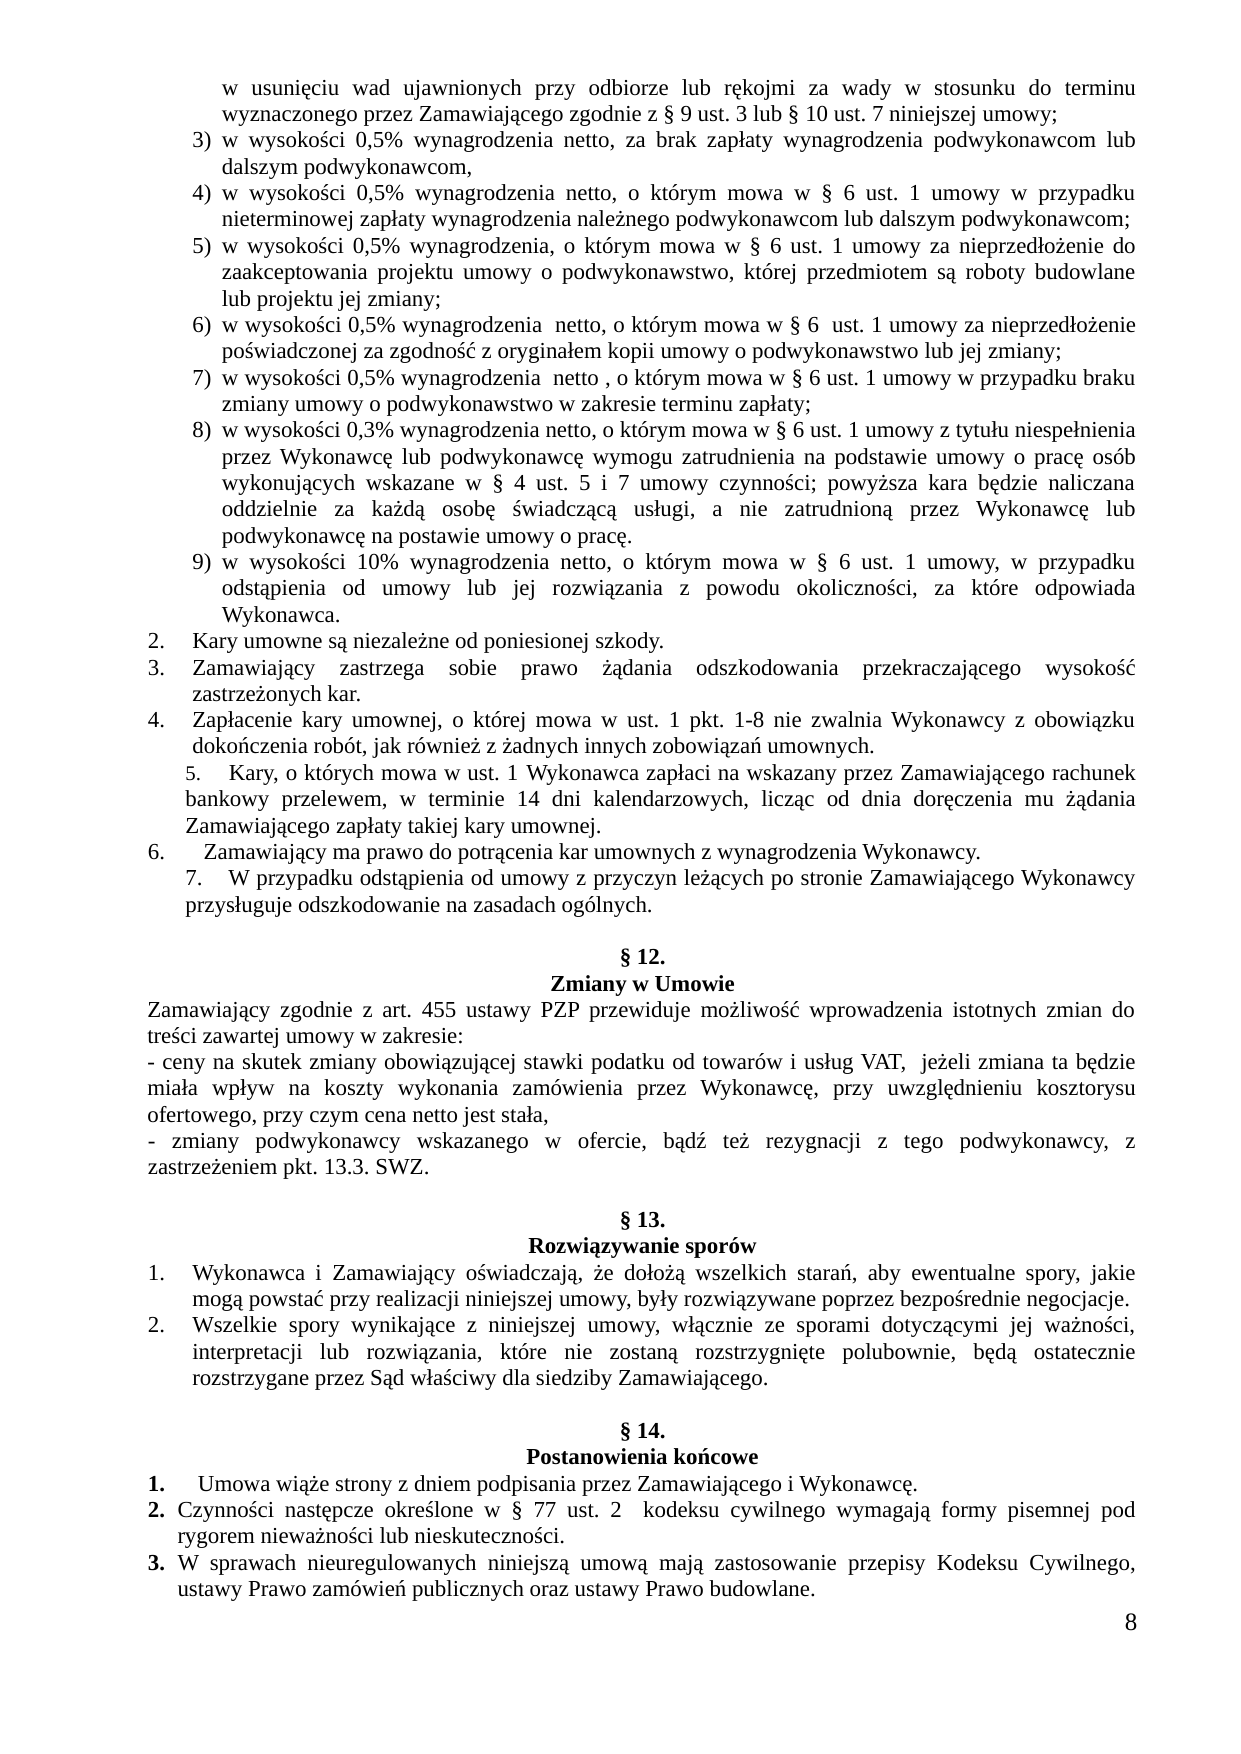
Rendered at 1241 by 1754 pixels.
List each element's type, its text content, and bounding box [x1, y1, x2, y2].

text Postanowienia końcowe [148, 1443, 1137, 1470]
list w usunięciu wad ujawnionych przy odbiorze lub rękojmi za wady w stosunku do terminu wyznaczonego przez Zamawiającego zgodnie z § 9 ust. 3 lub § 10 ust. 7 niniejszej umowy; [222, 74, 1137, 126]
list Czynności następcze określone w § 77 ust. 2 kodeksu cywilnego wymagają formy pisemnej pod rygorem nieważności lub nieskuteczności. [148, 1496, 1137, 1549]
list w wysokości 0,5% wynagrodzenia netto, za brak zapłaty wynagrodzenia podwykonawcom lub dalszym podwykonawcom, [192, 126, 1137, 179]
text - zmiany podwykonawcy wskazanego w ofercie, bądź też rezygnacji z tego podwykonawcy, z zastrzeżeniem pkt. 13.3. SWZ. [148, 1127, 1137, 1180]
text § 12. [148, 943, 1137, 970]
list W sprawach nieuregulowanych niniejszą umową mają zastosowanie przepisy Kodeksu Cywilnego, ustawy Prawo zamówień publicznych oraz ustawy Prawo budowlane. [148, 1549, 1137, 1601]
list w wysokości 0,5% wynagrodzenia netto, o którym mowa w § 6 ust. 1 umowy w przypadku nieterminowej zapłaty wynagrodzenia należnego podwykonawcom lub dalszym podwykonawcom; [192, 179, 1137, 232]
list Zamawiający zastrzega sobie prawo żądania odszkodowania przekraczającego wysokość zastrzeżonych kar. [148, 653, 1137, 706]
text Zmiany w Umowie [148, 970, 1137, 996]
list Zamawiający ma prawo do potrącenia kar umownych z wynagrodzenia Wykonawcy. [148, 838, 1137, 864]
text § 14. [148, 1417, 1137, 1443]
list Zapłacenie kary umownej, o której mowa w ust. 1 pkt. 1-8 nie zwalnia Wykonawcy z obowiązku dokończenia robót, jak również z żadnych innych zobowiązań umownych. [148, 706, 1137, 759]
list Kary, o których mowa w ust. 1 Wykonawca zapłaci na wskazany przez Zamawiającego rachunek bankowy przelewem, w terminie 14 dni kalendarzowych, licząc od dnia doręczenia mu żądania Zamawiającego zapłaty takiej kary umownej. [185, 759, 1137, 838]
text § 13. [148, 1206, 1137, 1232]
list w wysokości 0,5% wynagrodzenia, o którym mowa w § 6 ust. 1 umowy za nieprzedłożenie do zaakceptowania projektu umowy o podwykonawstwo, której przedmiotem są roboty budowlane lub projektu jej zmiany; [192, 232, 1137, 311]
text Rozwiązywanie sporów [148, 1232, 1137, 1259]
list w wysokości 0,3% wynagrodzenia netto, o którym mowa w § 6 ust. 1 umowy z tytułu niespełnienia przez Wykonawcę lub podwykonawcę wymogu zatrudnienia na podstawie umowy o pracę osób wykonujących wskazane w § 4 ust. 5 i 7 umowy czynności; powyższa kara będzie naliczana oddzielnie za każdą osobę świadczącą usługi, a nie zatrudnioną przez Wykonawcę lub podwykonawcę na postawie umowy o pracę. [192, 416, 1137, 548]
text Zamawiający zgodnie z art. 455 ustawy PZP przewiduje możliwość wprowadzenia istotnych zmian do treści zawartej umowy w zakresie: [147, 996, 1137, 1049]
list w wysokości 10% wynagrodzenia netto, o którym mowa w § 6 ust. 1 umowy, w przypadku odstąpienia od umowy lub jej rozwiązania z powodu okoliczności, za które odpowiada Wykonawca. [192, 548, 1137, 627]
list Wykonawca i Zamawiający oświadczają, że dołożą wszelkich starań, aby ewentualne spory, jakie mogą powstać przy realizacji niniejszej umowy, były rozwiązywane poprzez bezpośrednie negocjacje. [148, 1259, 1137, 1312]
list Wszelkie spory wynikające z niniejszej umowy, włącznie ze sporami dotyczącymi jej ważności, interpretacji lub rozwiązania, które nie zostaną rozstrzygnięte polubownie, będą ostatecznie rozstrzygane przez Sąd właściwy dla siedziby Zamawiającego. [148, 1312, 1137, 1391]
text - ceny na skutek zmiany obowiązującej stawki podatku od towarów i usług VAT, jeżeli zmiana ta będzie miała wpływ na koszty wykonania zamówienia przez Wykonawcę, przy uwzględnieniu kosztorysu ofertowego, przy czym cena netto jest stała, [147, 1049, 1137, 1127]
list Umowa wiąże strony z dniem podpisania przez Zamawiającego i Wykonawcę. [148, 1470, 1137, 1496]
list W przypadku odstąpienia od umowy z przyczyn leżących po stronie Zamawiającego Wykonawcy przysługuje odszkodowanie na zasadach ogólnych. [185, 864, 1137, 917]
list Kary umowne są niezależne od poniesionej szkody. [148, 627, 1137, 653]
list w wysokości 0,5% wynagrodzenia netto , o którym mowa w § 6 ust. 1 umowy w przypadku braku zmiany umowy o podwykonawstwo w zakresie terminu zapłaty; [192, 364, 1137, 416]
list w wysokości 0,5% wynagrodzenia netto, o którym mowa w § 6 ust. 1 umowy za nieprzedłożenie poświadczonej za zgodność z oryginałem kopii umowy o podwykonawstwo lub jej zmiany; [192, 311, 1137, 364]
